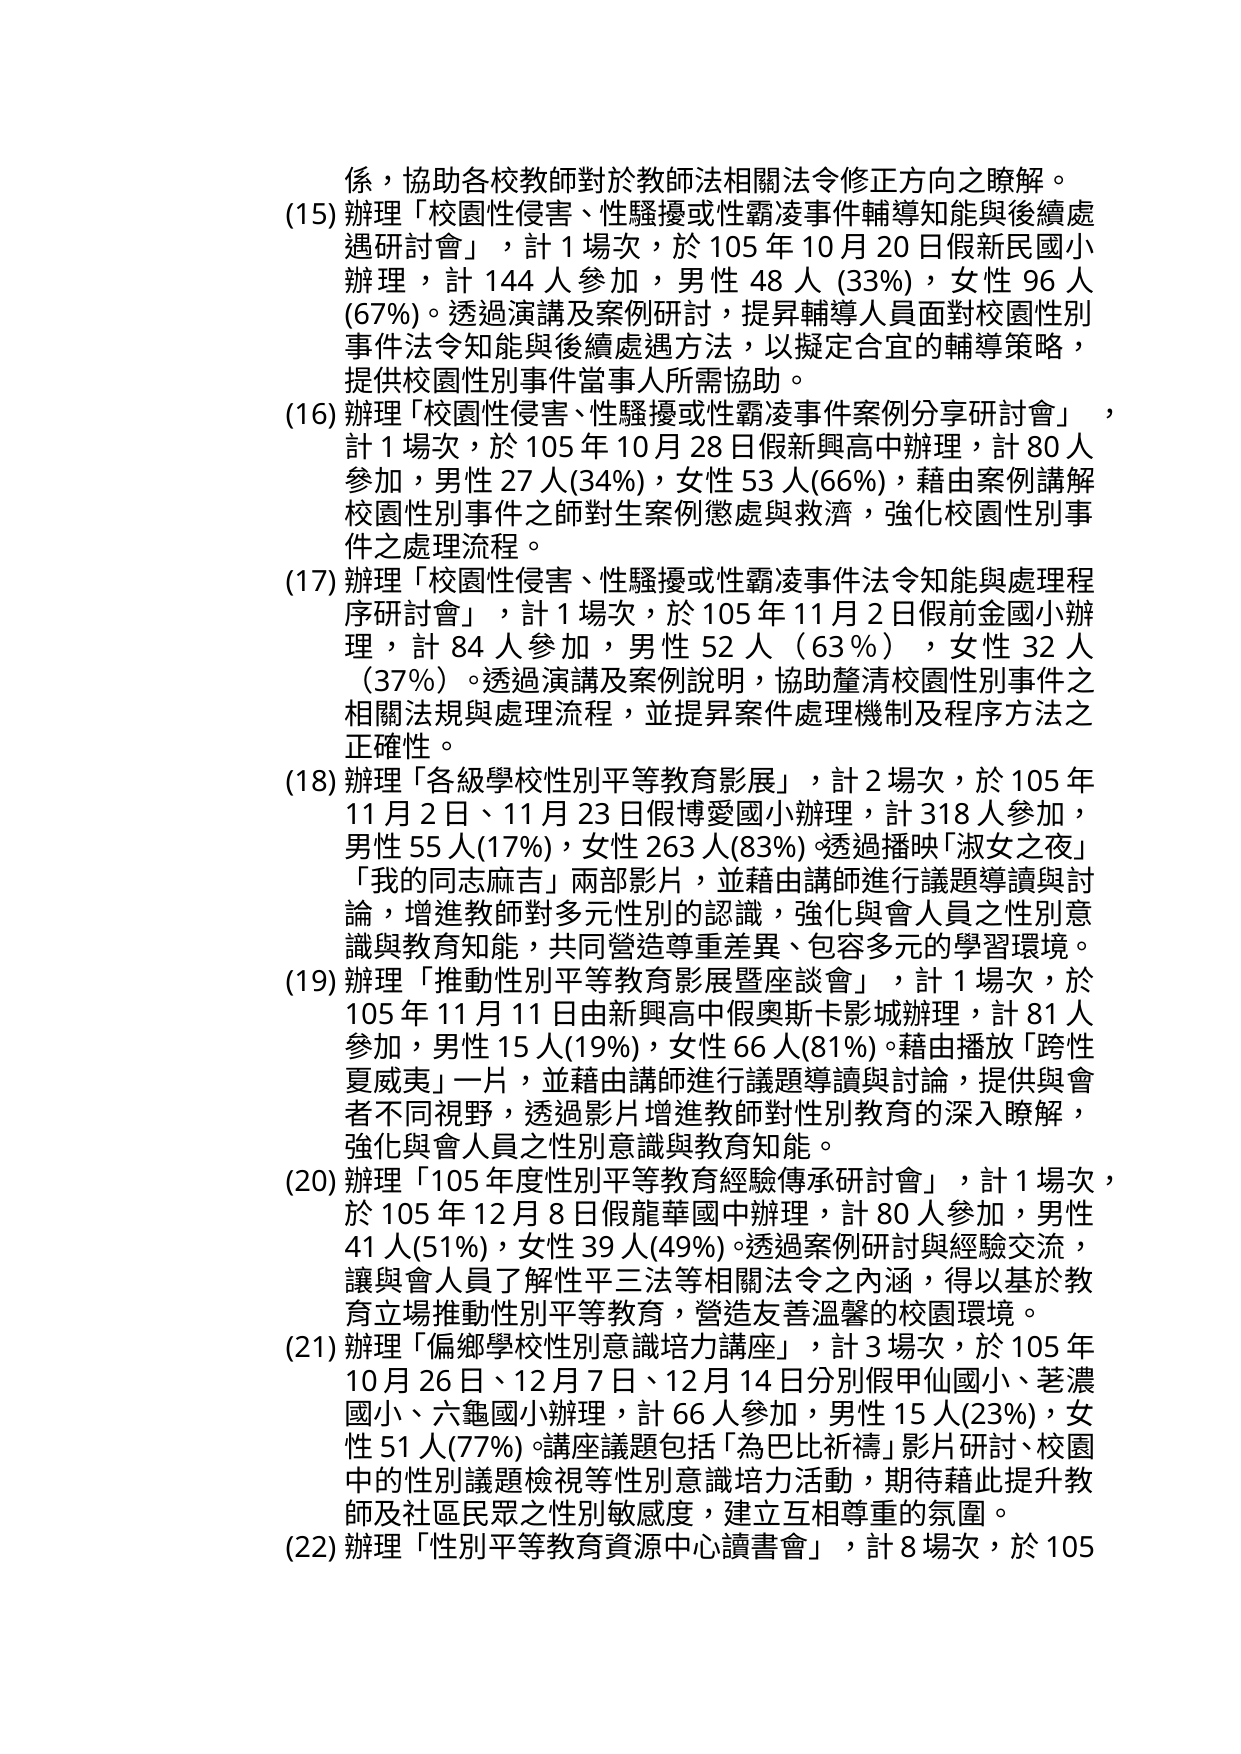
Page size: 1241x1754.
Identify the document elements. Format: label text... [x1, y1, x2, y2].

list 辦理「性別平等教育資源中心讀書會」，計8場次，於105 [285, 1531, 1095, 1564]
list 辦理「推動性別平等教育影展暨座談會」，計1場次，於105年11月11日由新興高中假奧斯卡影城辦理，計81人參加，男性15人(19%)，女性66人(81%)。藉由播放「跨性夏威夷」一片，並藉由講師進行議題導讀與討論，提供與會者不同視野，透過影片增進教師對性別教育的深入瞭解，強化與會人員之性別意識與教育知能。 [285, 964, 1095, 1164]
list 辦理「校園性侵害、性騷擾或性霸凌事件案例分享研討會」，計1場次，於105年10月28日假新興高中辦理，計80人參加，男性27人(34%)，女性53人(66%)，藉由案例講解校園性別事件之師對生案例懲處與救濟，強化校園性別事件之處理流程。 [285, 398, 1095, 564]
list 辦理「偏鄉學校性別意識培力講座」，計3場次，於105年10月26日、12月7日、12月14日分別假甲仙國小、荖濃國小、六龜國小辦理，計66人參加，男性15人(23%)，女性51人(77%)。講座議題包括「為巴比祈禱」影片研討、校園中的性別議題檢視等性別意識培力活動，期待藉此提升教師及社區民眾之性別敏感度，建立互相尊重的氛圍。 [285, 1331, 1095, 1531]
list 辦理「校園性侵害、性騷擾或性霸凌事件輔導知能與後續處遇研討會」，計1場次，於105年10月20日假新民國小辦理，計144人參加，男性48人 (33%)，女性96人(67%)。透過演講及案例研討，提昇輔導人員面對校園性別事件法令知能與後續處遇方法，以擬定合宜的輔導策略，提供校園性別事件當事人所需協助。 [285, 198, 1095, 398]
list 辦理「105年度性別平等教育經驗傳承研討會」，計1場次，於105年12月8日假龍華國中辦理，計80人參加，男性41人(51%)，女性39人(49%)。透過案例研討與經驗交流，讓與會人員了解性平三法等相關法令之內涵，得以基於教育立場推動性別平等教育，營造友善溫馨的校園環境。 [285, 1164, 1095, 1331]
list 辦理「各級學校性別平等教育影展」，計2場次，於105年11月2日、11月23日假博愛國小辦理，計318人參加，男性55人(17%)，女性263人(83%)。透過播映「淑女之夜」、「我的同志麻吉」兩部影片，並藉由講師進行議題導讀與討論，增進教師對多元性別的認識，強化與會人員之性別意識與教育知能，共同營造尊重差異、包容多元的學習環境。 [285, 764, 1095, 964]
list 係，協助各校教師對於教師法相關法令修正方向之瞭解。 [285, 164, 1095, 198]
list 辦理「校園性侵害、性騷擾或性霸凌事件法令知能與處理程序研討會」，計1場次，於105年11月2日假前金國小辦理，計84人參加，男性52人（63％），女性32人（37％）。透過演講及案例說明，協助釐清校園性別事件之相關法規與處理流程，並提昇案件處理機制及程序方法之正確性。 [285, 564, 1095, 764]
